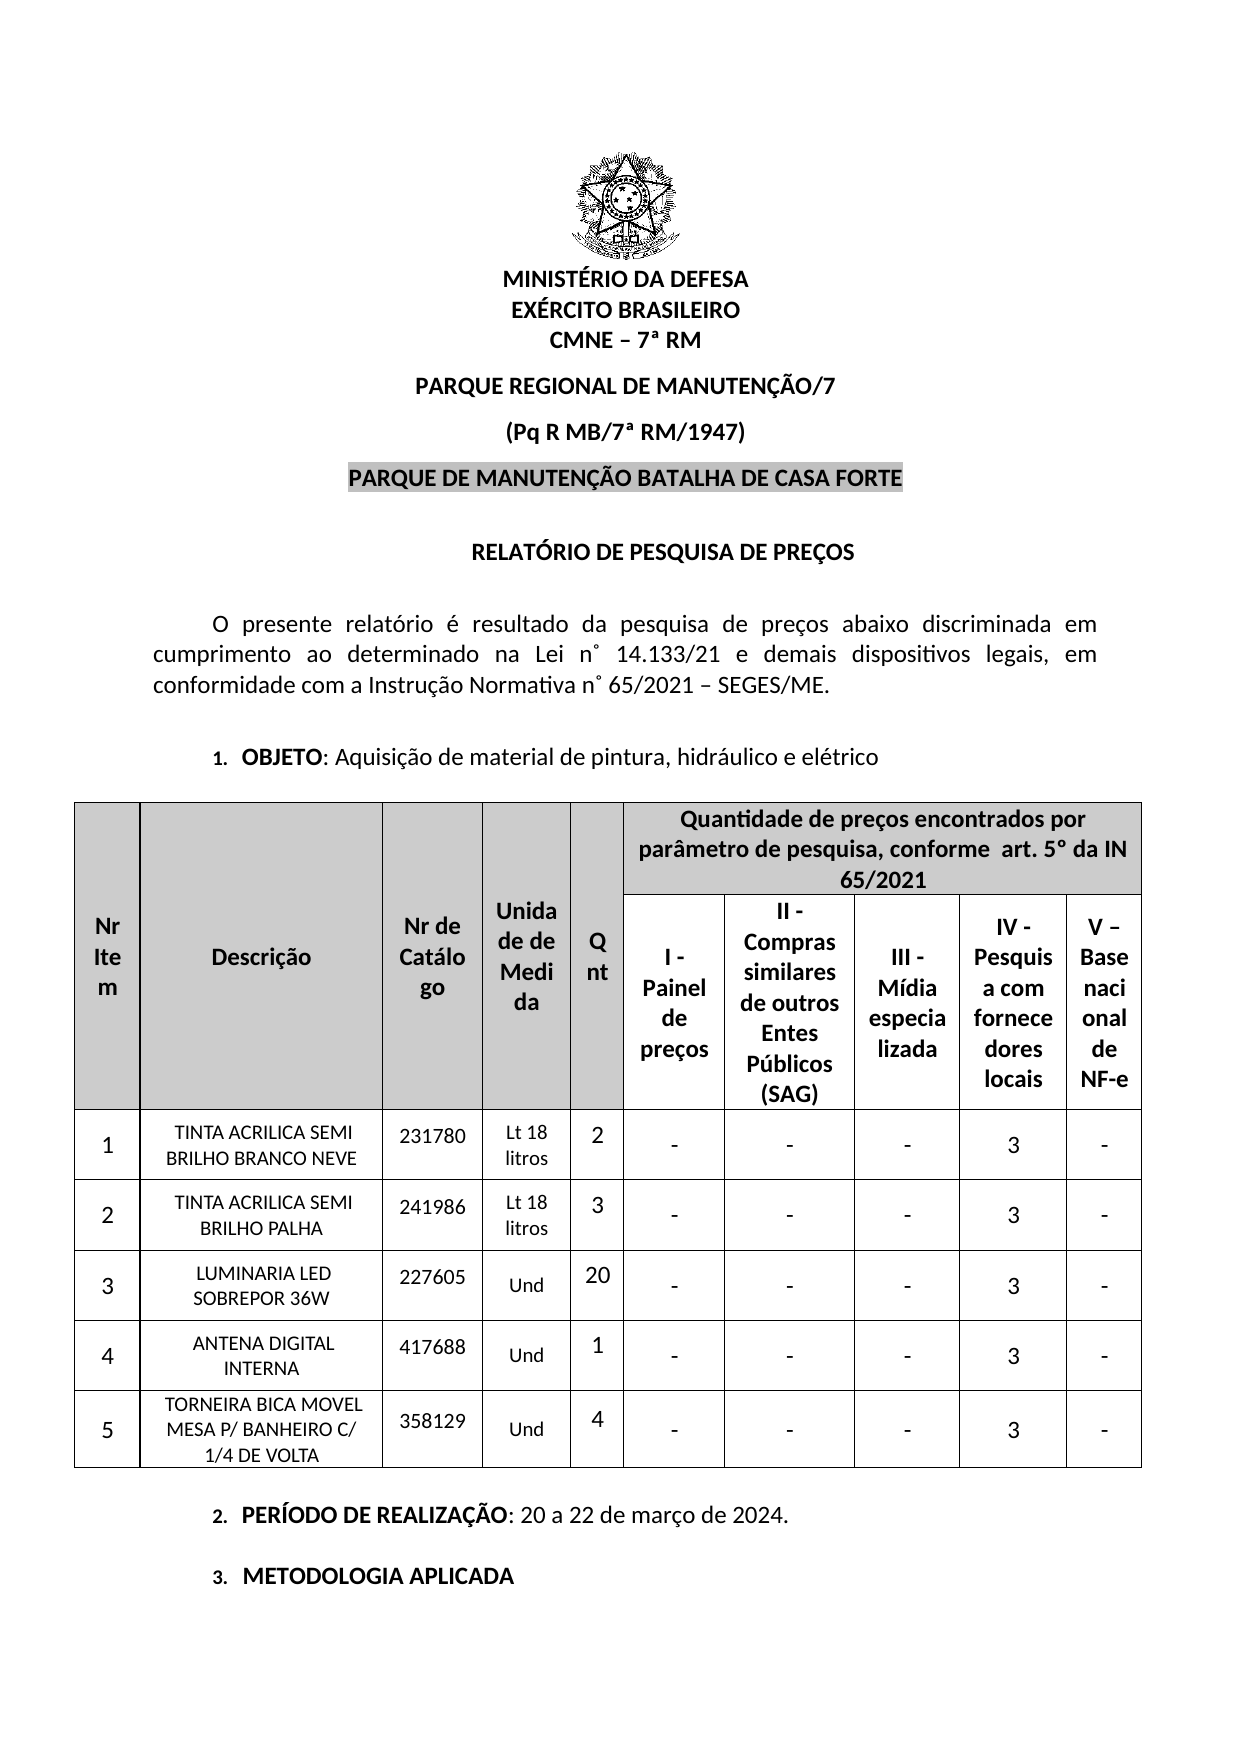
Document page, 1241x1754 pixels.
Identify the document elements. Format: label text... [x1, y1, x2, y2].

table_cell - [855, 1321, 959, 1390]
table_cell 20 [571, 1251, 623, 1320]
table_header Qnt [571, 803, 623, 1109]
table_cell - [725, 1321, 854, 1390]
table_cell 4 [571, 1391, 623, 1467]
table_cell - [624, 1391, 724, 1467]
table_header Nr Item [75, 803, 139, 1109]
table_cell - [725, 1251, 854, 1320]
table_cell 3 [571, 1180, 623, 1249]
picture [567, 150, 684, 263]
table_cell 227605 [383, 1251, 482, 1320]
table_cell Lt 18 litros [483, 1110, 570, 1179]
table_cell TINTA ACRILICA SEMI BRILHO BRANCO NEVE [141, 1110, 382, 1179]
text PARQUE DE MANUTENÇÃO BATALHA DE CASA FORTE [123, 462, 1128, 492]
table_cell - [855, 1110, 959, 1179]
table_cell 4 [75, 1321, 139, 1390]
table_cell Und [483, 1391, 570, 1467]
table_cell TORNEIRA BICA MOVEL MESA P/ BANHEIRO C/ 1/4 DE VOLTA [141, 1391, 382, 1467]
table_header Nr de Catálogo [383, 803, 482, 1109]
text EXÉRCITO BRASILEIRO [123, 294, 1128, 324]
table_cell - [624, 1110, 724, 1179]
table_cell - [1067, 1391, 1141, 1467]
table_cell TINTA ACRILICA SEMI BRILHO PALHA [141, 1180, 382, 1249]
table_cell Und [483, 1251, 570, 1320]
table_cell - [855, 1180, 959, 1249]
table_cell 3 [960, 1391, 1066, 1467]
table_cell 1 [75, 1110, 139, 1179]
table_cell - [624, 1321, 724, 1390]
list METODOLOGIA APLICADA [212, 1560, 1128, 1590]
table_cell - [1067, 1251, 1141, 1320]
table_cell 3 [960, 1321, 1066, 1390]
table_cell 3 [960, 1251, 1066, 1320]
table_cell - [1067, 1321, 1141, 1390]
table_header Descrição [141, 803, 382, 1109]
text PARQUE REGIONAL DE MANUTENÇÃO/7 [123, 370, 1128, 401]
table_cell 358129 [383, 1391, 482, 1467]
text CMNE – 7ª RM [123, 324, 1128, 355]
list OBJETO: Aquisição de material de pintura, hidráulico e elétrico [212, 741, 1128, 771]
table_cell 231780 [383, 1110, 482, 1179]
table_cell - [1067, 1180, 1141, 1249]
table_cell 2 [571, 1110, 623, 1179]
table_cell I - Painel de preços [624, 895, 724, 1109]
table_cell LUMINARIA LED SOBREPOR 36W [141, 1251, 382, 1320]
table_cell - [725, 1110, 854, 1179]
table_cell 417688 [383, 1321, 482, 1390]
table_cell 3 [960, 1110, 1066, 1179]
table_cell ANTENA DIGITAL INTERNA [141, 1321, 382, 1390]
table_cell 3 [75, 1251, 139, 1320]
table_cell II - Compras similares de outros Entes Públicos (SAG) [725, 895, 854, 1109]
table_cell - [725, 1180, 854, 1249]
table_cell III - Mídia especializada [855, 895, 959, 1109]
subtitle RELATÓRIO DE PESQUISA DE PREÇOS [123, 536, 1128, 566]
table_cell - [624, 1251, 724, 1320]
text O presente relatório é resultado da pesquisa de preços abaixo discriminada em cumprimento ao determinado na Lei n˚ 14.133/21 e demais dispositivos legais, em conformidade com a Instrução Normativa n˚ 65/2021 – SEGES/ME. [153, 608, 1098, 700]
table_cell V – Base nacional de NF-e [1067, 895, 1141, 1109]
table_cell Und [483, 1321, 570, 1390]
text (Pq R MB/7ª RM/1947) [123, 416, 1128, 447]
table_cell Lt 18 litros [483, 1180, 570, 1249]
table_cell - [855, 1391, 959, 1467]
table_cell 3 [960, 1180, 1066, 1249]
text MINISTÉRIO DA DEFESA [123, 263, 1128, 294]
table_cell IV - Pesquisa com fornecedores locais [960, 895, 1066, 1109]
table_cell - [624, 1180, 724, 1249]
table_cell - [725, 1391, 854, 1467]
table_cell 241986 [383, 1180, 482, 1249]
table_header Quantidade de preços encontrados por parâmetro de pesquisa, conforme art. 5º da IN 65/2021 [624, 803, 1141, 894]
table_cell - [855, 1251, 959, 1320]
table_header Unidade de Medida [483, 803, 570, 1109]
list PERÍODO DE REALIZAÇÃO: 20 a 22 de março de 2024. [212, 1499, 1128, 1529]
table_cell 5 [75, 1391, 139, 1467]
table_cell 1 [571, 1321, 623, 1390]
table_cell - [1067, 1110, 1141, 1179]
table_cell 2 [75, 1180, 139, 1249]
